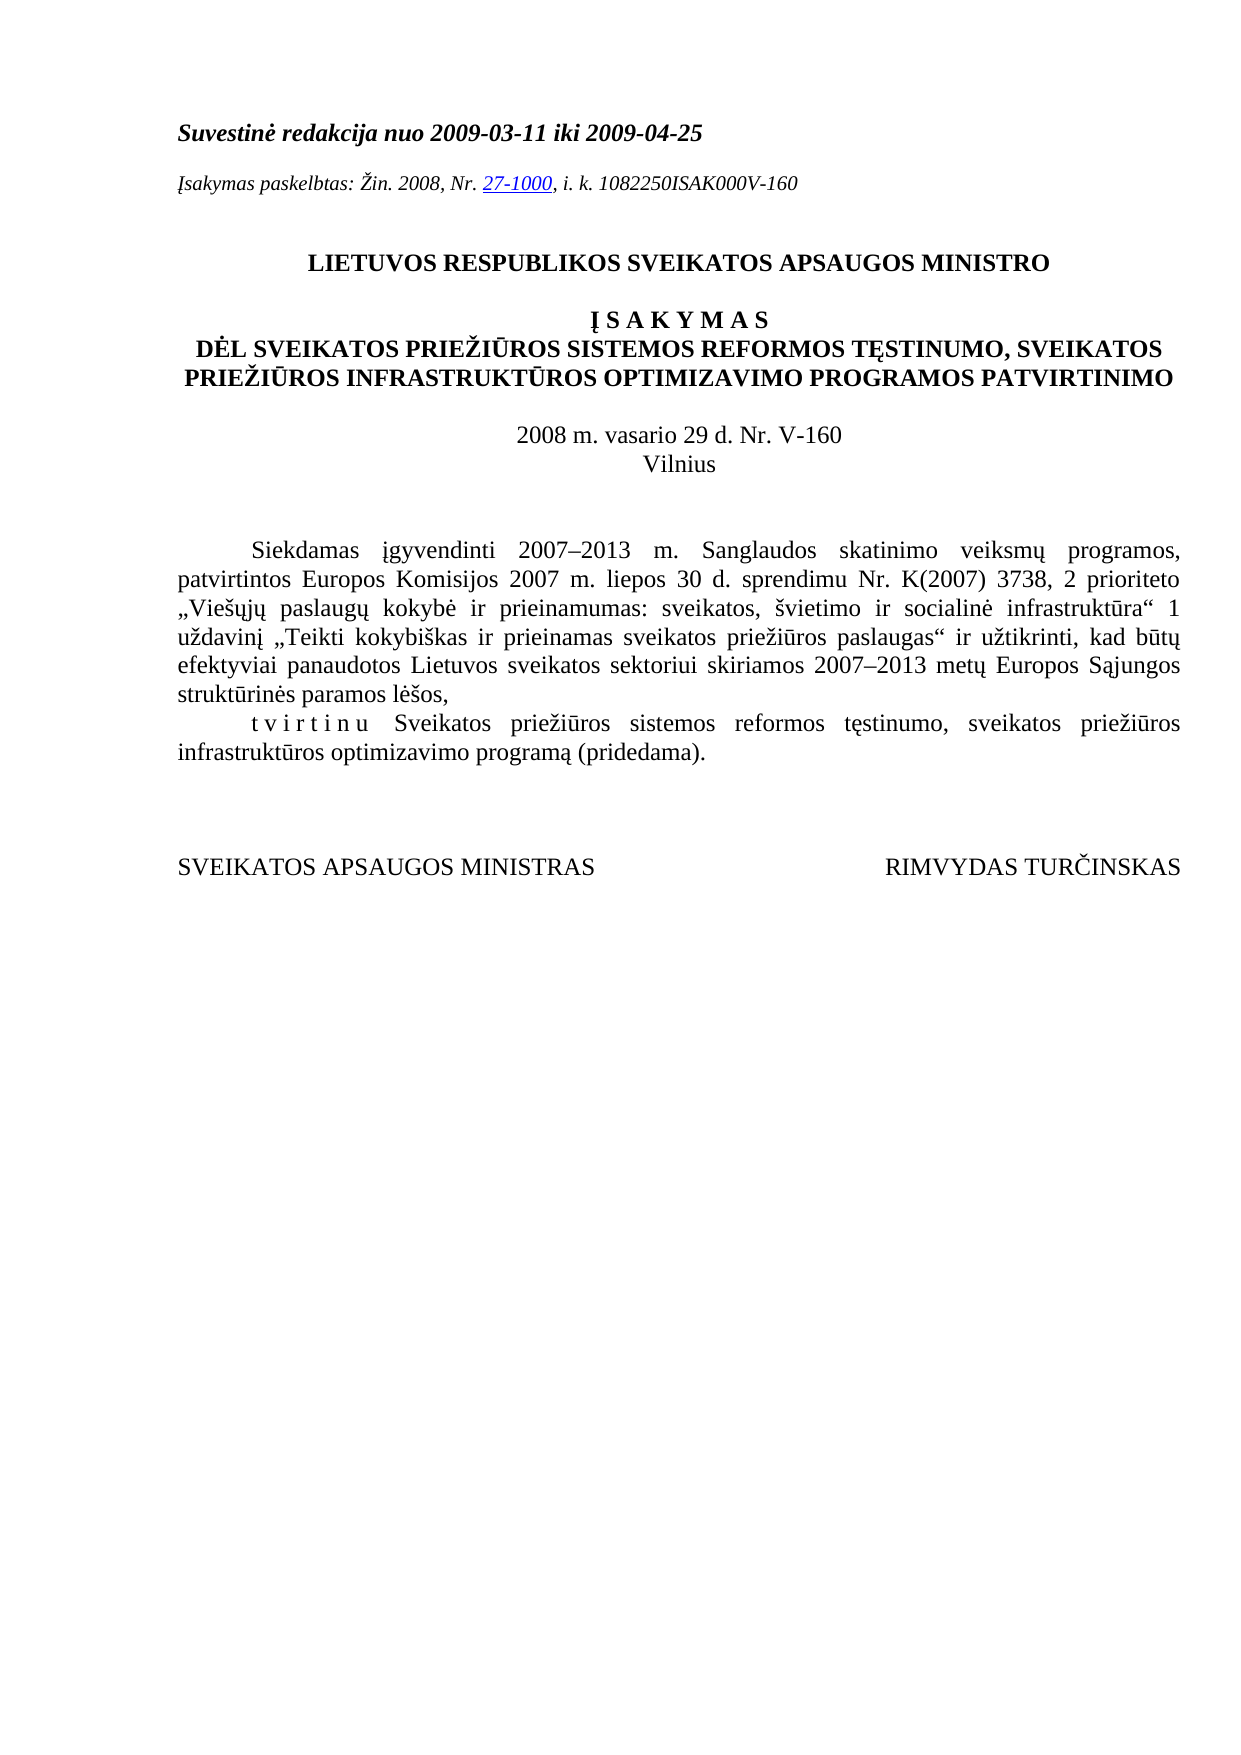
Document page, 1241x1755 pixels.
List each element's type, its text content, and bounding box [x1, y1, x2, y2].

text Siekdamas įgyvendinti 2007–2013 m. Sanglaudos skatinimo veiksmų programos, patvirtintos Europos Komisijos 2007 m. liepos 30 d. sprendimu Nr. K(2007) 3738, 2 prioriteto „Viešųjų paslaugų kokybė ir prieinamumas: sveikatos, švietimo ir socialinė infrastruktūra“ 1 uždavinį „Teikti kokybiškas ir prieinamas sveikatos priežiūros paslaugas“ ir užtikrinti, kad būtų efektyviai panaudotos Lietuvos sveikatos sektoriui skiriamos 2007–2013 metų Europos Sąjungos struktūrinės paramos lėšos, [177, 535, 1181, 708]
text Suvestinė redakcija nuo 2009-03-11 iki 2009-04-25 [177, 118, 1181, 147]
text LIETUVOS RESPUBLIKOS SVEIKATOS APSAUGOS MINISTRO [177, 248, 1181, 277]
text DĖL SVEIKATOS PRIEŽIŪROS SISTEMOS REFORMOS TĘSTINUMO, SVEIKATOS PRIEŽIŪROS INFRASTRUKTŪROS OPTIMIZAVIMO PROGRAMOS PATVIRTINIMO [177, 334, 1181, 392]
text SVEIKATOS APSAUGOS MINISTRAS RIMVYDAS TURČINSKAS [177, 852, 1181, 880]
text Įsakymas paskelbtas: Žin. 2008, Nr. 27-1000, i. k. 1082250ISAK000V-160 [177, 171, 1181, 195]
text tvirtinu Sveikatos priežiūros sistemos reformos tęstinumo, sveikatos priežiūros infrastruktūros optimizavimo programą (pridedama). [177, 708, 1181, 765]
text ĮSAKYMAS [177, 305, 1181, 334]
text Vilnius [177, 449, 1181, 478]
text 2008 m. vasario 29 d. Nr. V-160 [177, 420, 1181, 449]
